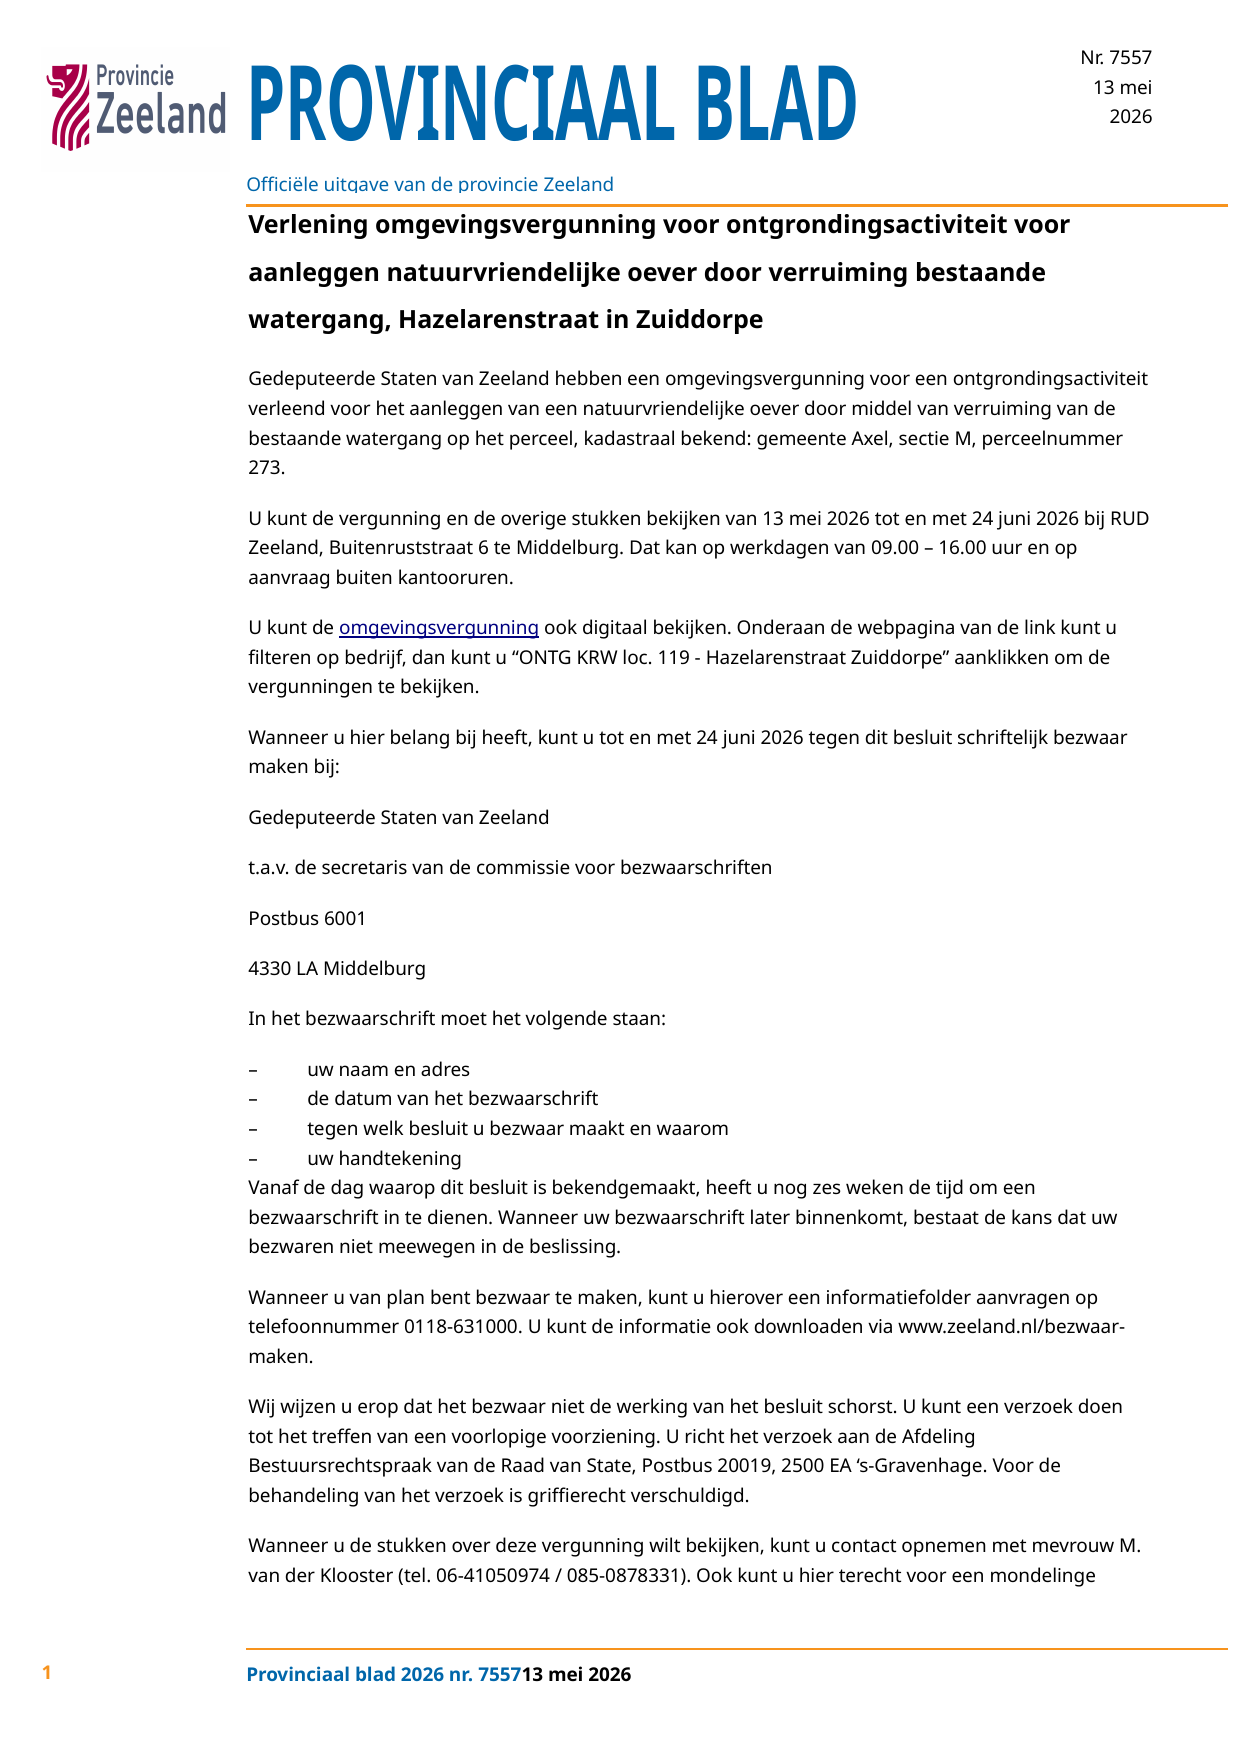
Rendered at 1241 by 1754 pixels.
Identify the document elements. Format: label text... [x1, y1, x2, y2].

text Wanneer u van plan bent bezwaar te maken, kunt u hierover een informatiefolder aanvragen op telefoonnummer 0118-631000. U kunt de informatie ook downloaden via www.zeeland.nl/bezwaar-maken. [248, 1284, 1152, 1369]
list uw handtekening [248, 1145, 1152, 1170]
text Wanneer u de stukken over deze vergunning wilt bekijken, kunt u contact opnemen met mevrouw M. van der Klooster (tel. 06-41050974 / 085-0878331). Ook kunt u hier terecht voor een mondelinge [248, 1533, 1152, 1588]
text Gedeputeerde Staten van Zeeland hebben een omgevingsvergunning voor een ontgrondingsactiviteit verleend voor het aanleggen van een natuurvriendelijke oever door middel van verruiming van de bestaande watergang op het perceel, kadastraal bekend: gemeente Axel, sectie M, perceelnummer 273. [248, 366, 1152, 480]
text Wanneer u hier belang bij heeft, kunt u tot en met 24 juni 2026 tegen dit besluit schriftelijk bezwaar maken bij: [248, 724, 1152, 779]
list uw naam en adres [248, 1056, 1152, 1082]
list de datum van het bezwaarschrift [248, 1086, 1152, 1111]
text U kunt de vergunning en de overige stukken bekijken van 13 mei 2026 tot en met 24 juni 2026 bij RUD Zeeland, Buitenruststraat 6 te Middelburg. Dat kan op werkdagen van 09.00 – 16.00 uur en op aanvraag buiten kantooruren. [248, 505, 1152, 589]
list tegen welk besluit u bezwaar maakt en waarom [248, 1115, 1152, 1141]
text U kunt de omgevingsvergunning ook digitaal bekijken. Onderaan de webpagina van de link kunt u filteren op bedrijf, dan kunt u “ONTG KRW loc. 119 - Hazelarenstraat Zuiddorpe” aanklikken om de vergunningen te bekijken. [248, 614, 1152, 699]
text Vanaf de dag waarop dit besluit is bekendgemaakt, heeft u nog zes weken de tijd om een bezwaarschrift in te dienen. Wanneer uw bezwaarschrift later binnenkomt, bestaat de kans dat uw bezwaren niet meewegen in de beslissing. [248, 1174, 1152, 1259]
text In het bezwaarschrift moet het volgende staan: [248, 1006, 1152, 1031]
picture [41, 47, 231, 172]
text Verlening omgevingsvergunning voor ontgrondingsactiviteit voor aanleggen natuurvriendelijke oever door verruiming bestaande watergang, Hazelarenstraat in Zuiddorpe [248, 207, 1152, 336]
text t.a.v. de secretaris van de commissie voor bezwaarschriften [248, 854, 1152, 880]
text Gedeputeerde Staten van Zeeland [248, 804, 1152, 829]
text Postbus 6001 [248, 905, 1152, 930]
text Wij wijzen u erop dat het bezwaar niet de werking van het besluit schorst. U kunt een verzoek doen tot het treffen van een voorlopige voorziening. U richt het verzoek aan de Afdeling Bestuursrechtspraak van de Raad van State, Postbus 20019, 2500 EA ‘s-Gravenhage. Voor de behandeling van het verzoek is griffierecht verschuldigd. [248, 1393, 1152, 1508]
text 4330 LA Middelburg [248, 955, 1152, 981]
